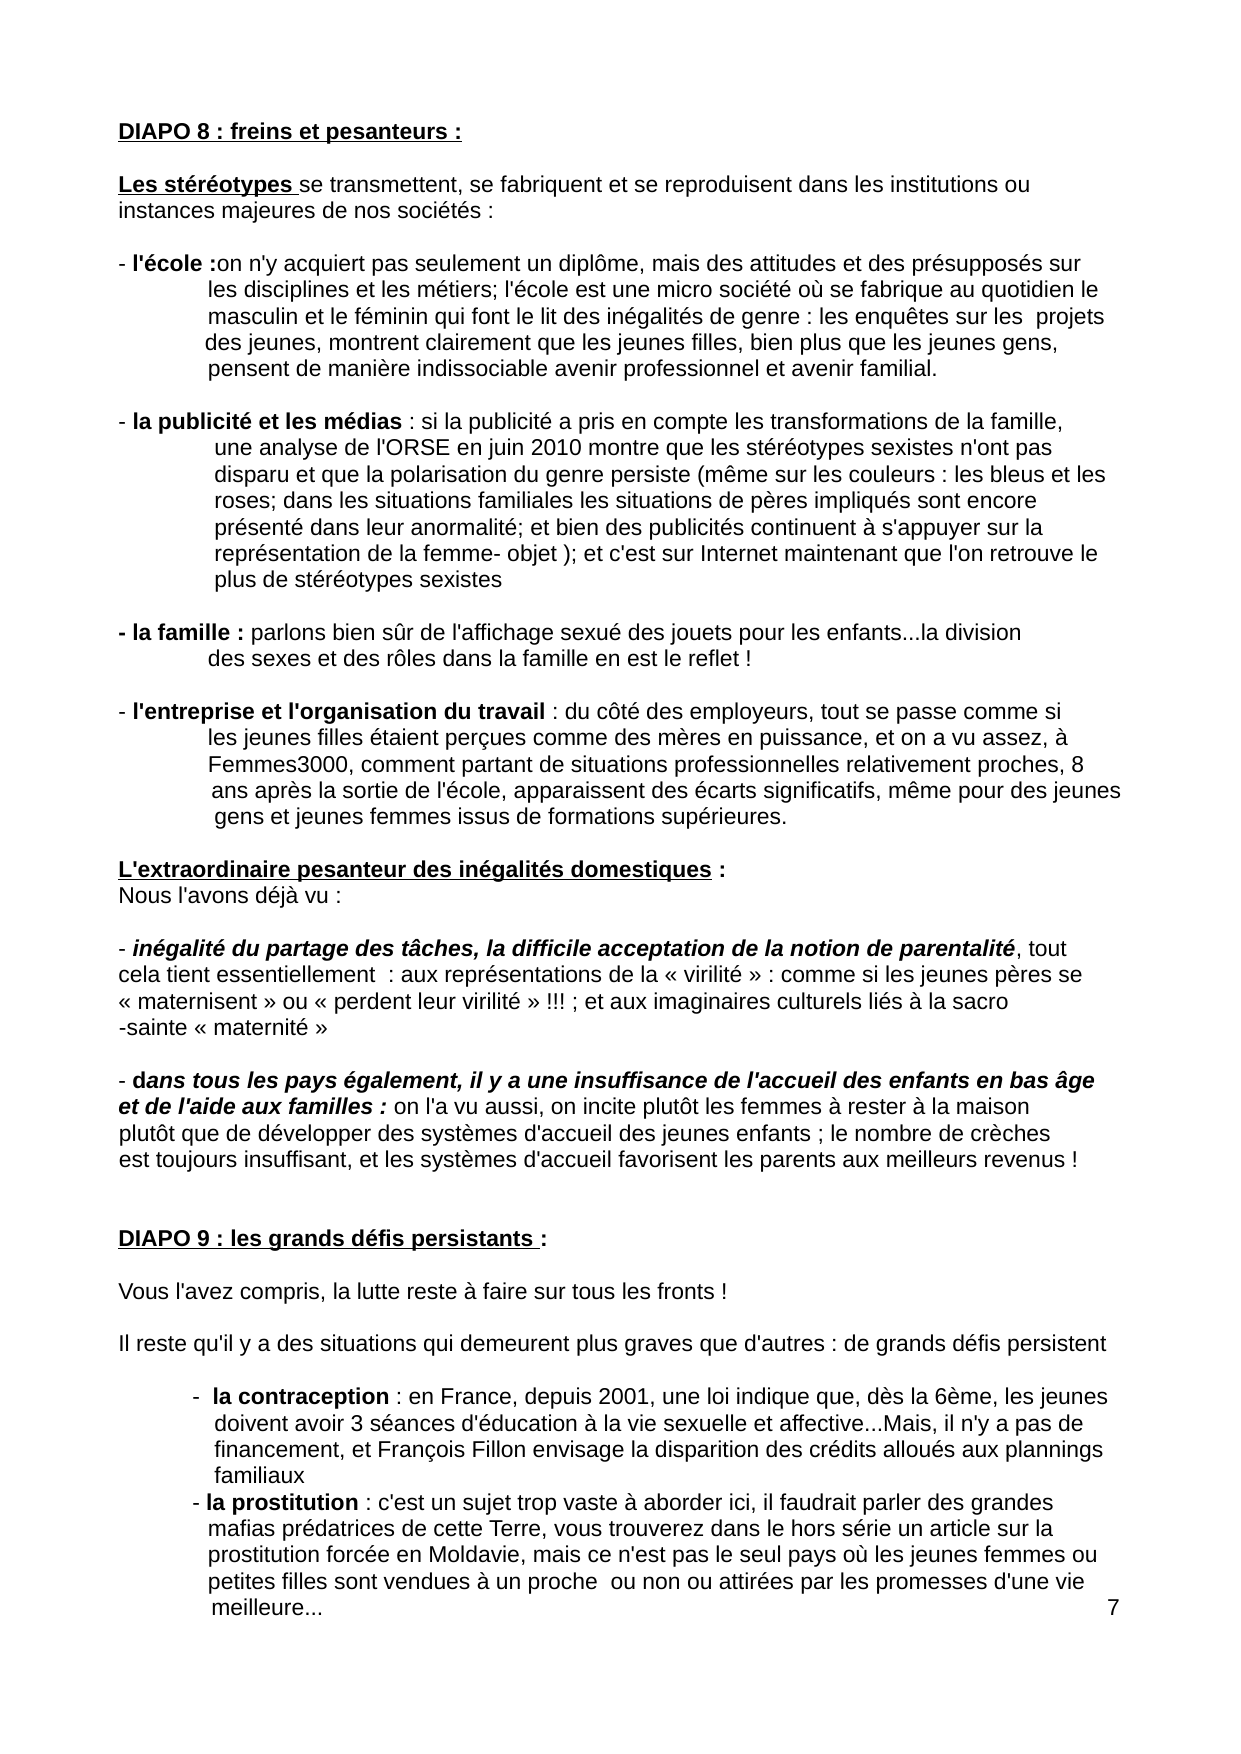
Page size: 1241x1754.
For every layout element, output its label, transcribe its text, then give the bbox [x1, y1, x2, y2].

text - dans tous les pays également, il y a une insuffisance de l'accueil des enfants en bas âge et de l'aide aux familles : on l'a vu aussi, on incite plutôt les femmes à rester à la maison [81, 1067, 1122, 1119]
text présenté dans leur anormalité; et bien des publicités continuent à s'appuyer sur la [81, 513, 1122, 540]
text - la famille : parlons bien sûr de l'affichage sexué des jouets pour les enfants...la division [7, 619, 1122, 645]
text DIAPO 9 : les grands défis persistants : [81, 1225, 1122, 1251]
text Femmes3000, comment partant de situations professionnelles relativement proches, 8 ans après la sortie de l'école, apparaissent des écarts significatifs, même pour des jeunes [81, 751, 1122, 803]
text pensent de manière indissociable avenir professionnel et avenir familial. [81, 355, 1122, 382]
text des sexes et des rôles dans la famille en est le reflet ! [81, 645, 1122, 672]
text Il reste qu'il y a des situations qui demeurent plus graves que d'autres : de grands défis persistent [81, 1330, 1122, 1357]
text roses; dans les situations familiales les situations de pères impliqués sont encore [81, 487, 1122, 513]
text masculin et le féminin qui font le lit des inégalités de genre : les enquêtes sur les projets des jeunes, montrent clairement que les jeunes filles, bien plus que les jeunes gens, [81, 303, 1122, 355]
text les disciplines et les métiers; l'école est une micro société où se fabrique au quotidien le [81, 276, 1122, 303]
text plus de stéréotypes sexistes [81, 566, 1122, 592]
text Les stéréotypes se transmettent, se fabriquent et se reproduisent dans les institutions ou instances majeures de nos sociétés : [81, 171, 1122, 223]
text mafias prédatrices de cette Terre, vous trouverez dans le hors série un article sur la [81, 1515, 1122, 1541]
text L'extraordinaire pesanteur des inégalités domestiques : [81, 856, 1122, 882]
text - inégalité du partage des tâches, la difficile acceptation de la notion de parentalité, tout cela tient essentiellement : aux représentations de la « virilité » : comme si les jeunes pères se « maternisent » ou « perdent leur virilité » !!! ; et aux imaginaires culturels liés à la sacro [81, 935, 1122, 1014]
text une analyse de l'ORSE en juin 2010 montre que les stéréotypes sexistes n'ont pas [81, 434, 1122, 461]
text plutôt que de développer des systèmes d'accueil des jeunes enfants ; le nombre de crèches [81, 1119, 1122, 1146]
text Vous l'avez compris, la lutte reste à faire sur tous les fronts ! [81, 1278, 1122, 1304]
text - la publicité et les médias : si la publicité a pris en compte les transformations de la famille, [81, 408, 1122, 434]
text est toujours insuffisant, et les systèmes d'accueil favorisent les parents aux meilleurs revenus ! [81, 1146, 1122, 1172]
text - l'école :on n'y acquiert pas seulement un diplôme, mais des attitudes et des présupposés sur [81, 250, 1122, 276]
text gens et jeunes femmes issus de formations supérieures. [81, 803, 1122, 830]
text -sainte « maternité » [81, 1014, 1122, 1041]
text représentation de la femme- objet ); et c'est sur Internet maintenant que l'on retrouve le [81, 540, 1122, 566]
text Nous l'avons déjà vu : [81, 882, 1122, 909]
text - la contraception : en France, depuis 2001, une loi indique que, dès la 6ème, les jeunes [81, 1383, 1122, 1409]
text familiaux [81, 1462, 1122, 1488]
text - la prostitution : c'est un sujet trop vaste à aborder ici, il faudrait parler des grandes [81, 1488, 1122, 1515]
text prostitution forcée en Moldavie, mais ce n'est pas le seul pays où les jeunes femmes ou [81, 1541, 1122, 1568]
text doivent avoir 3 séances d'éducation à la vie sexuelle et affective...Mais, il n'y a pas de [81, 1409, 1122, 1436]
text DIAPO 8 : freins et pesanteurs : [81, 118, 1122, 144]
text les jeunes filles étaient perçues comme des mères en puissance, et on a vu assez, à [81, 724, 1122, 751]
text - l'entreprise et l'organisation du travail : du côté des employeurs, tout se passe comme si [81, 698, 1122, 724]
text disparu et que la polarisation du genre persiste (même sur les couleurs : les bleus et les [81, 461, 1122, 487]
text financement, et François Fillon envisage la disparition des crédits alloués aux plannings [81, 1436, 1122, 1462]
text petites filles sont vendues à un proche ou non ou attirées par les promesses d'une vie meilleure... 8 [81, 1568, 1122, 1620]
